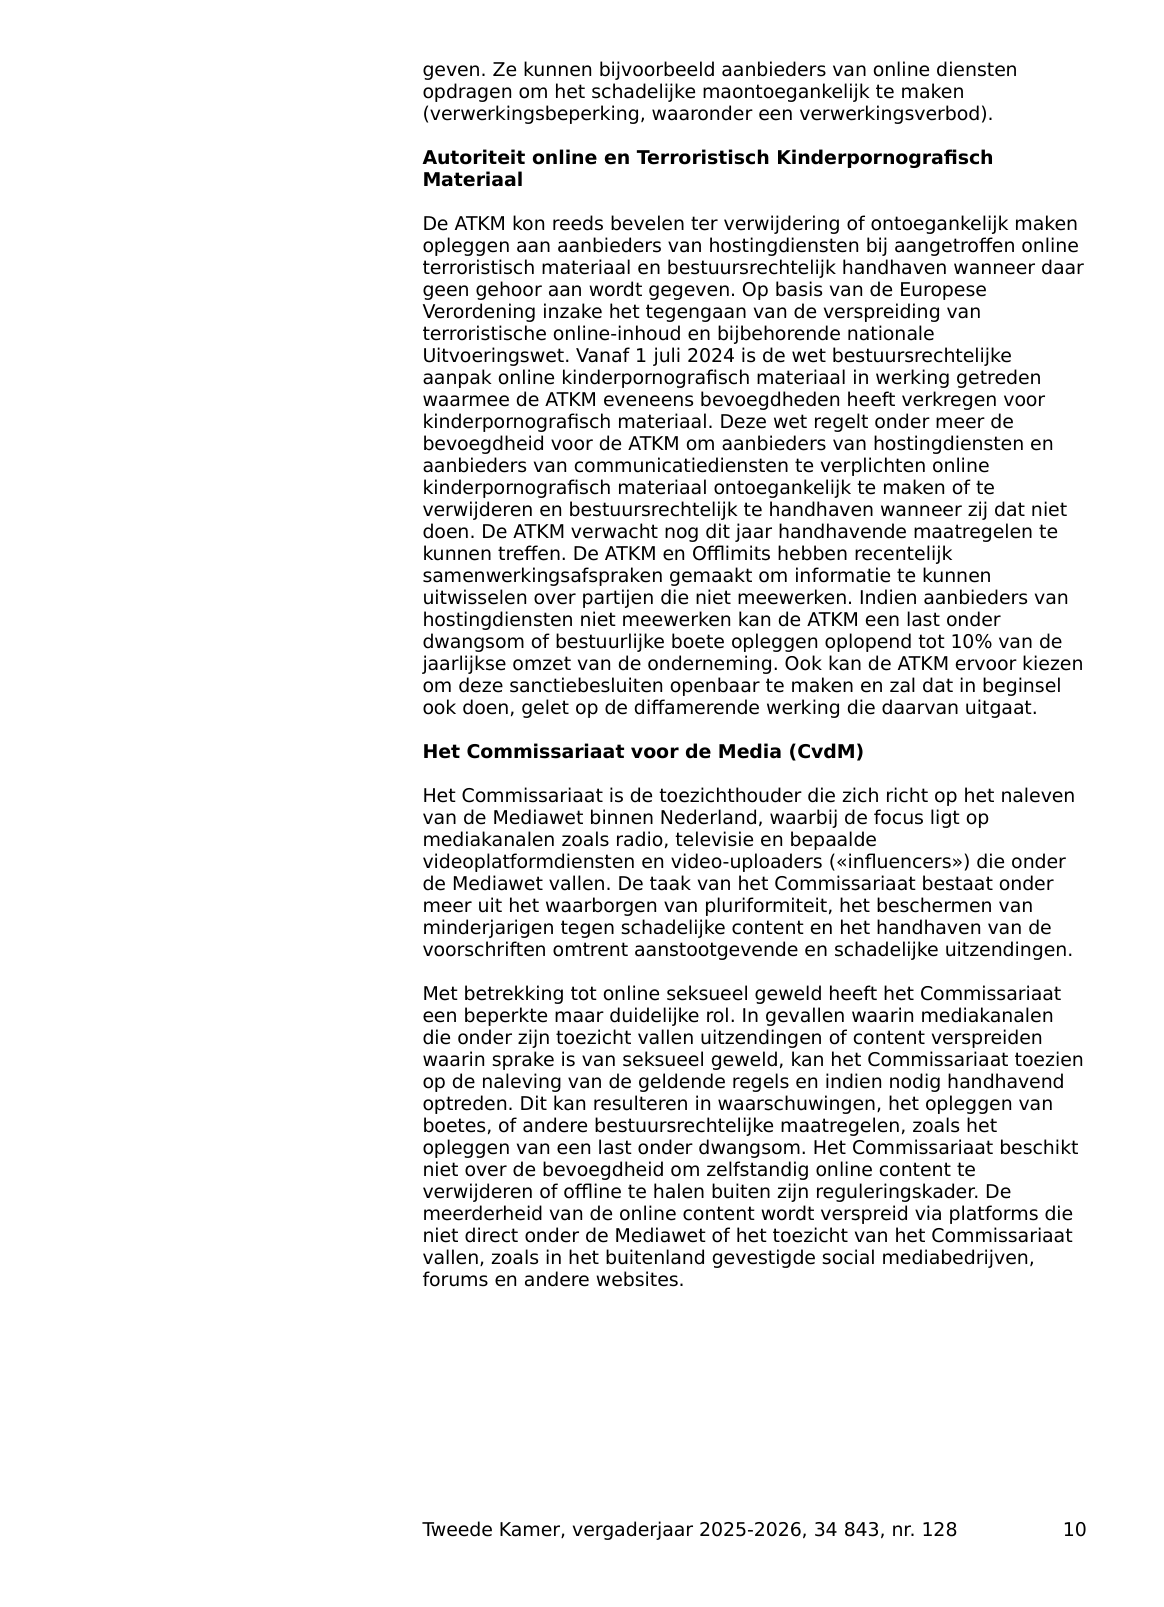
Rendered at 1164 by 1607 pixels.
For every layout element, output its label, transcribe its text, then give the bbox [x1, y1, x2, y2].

subtitle Het Commissariaat voor de Media (CvdM) [422, 741, 1087, 763]
subtitle Autoriteit online en Terroristisch Kinderpornografisch Materiaal [422, 147, 1087, 191]
text De ATKM kon reeds bevelen ter verwijdering of ontoegankelijk maken opleggen aan aanbieders van hostingdiensten bij aangetroffen online terroristisch materiaal en bestuursrechtelijk handhaven wanneer daar geen gehoor aan wordt gegeven. Op basis van de Europese Verordening inzake het tegengaan van de verspreiding van terroristische online-inhoud en bijbehorende nationale Uitvoeringswet. Vanaf 1 juli 2024 is de wet bestuursrechtelijke aanpak online kinderpornografisch materiaal in werking getreden waarmee de ATKM eveneens bevoegdheden heeft verkregen voor kinderpornografisch materiaal. Deze wet regelt onder meer de bevoegdheid voor de ATKM om aanbieders van hostingdiensten en aanbieders van communicatiediensten te verplichten online kinderpornografisch materiaal ontoegankelijk te maken of te verwijderen en bestuursrechtelijk te handhaven wanneer zij dat niet doen. De ATKM verwacht nog dit jaar handhavende maatregelen te kunnen treffen. De ATKM en Offlimits hebben recentelijk samenwerkingsafspraken gemaakt om informatie te kunnen uitwisselen over partijen die niet meewerken. Indien aanbieders van hostingdiensten niet meewerken kan de ATKM een last onder dwangsom of bestuurlijke boete opleggen oplopend tot 10% van de jaarlijkse omzet van de onderneming. Ook kan de ATKM ervoor kiezen om deze sanctiebesluiten openbaar te maken en zal dat in beginsel ook doen, gelet op de diffamerende werking die daarvan uitgaat. [422, 213, 1087, 719]
text geven. Ze kunnen bijvoorbeeld aanbieders van online diensten opdragen om het schadelijke maontoegankelijk te maken (verwerkingsbeperking, waaronder een verwerkingsverbod). [422, 59, 1087, 125]
text Het Commissariaat is de toezichthouder die zich richt op het naleven van de Mediawet binnen Nederland, waarbij de focus ligt op mediakanalen zoals radio, televisie en bepaalde videoplatformdiensten en video-uploaders («influencers») die onder de Mediawet vallen. De taak van het Commissariaat bestaat onder meer uit het waarborgen van pluriformiteit, het beschermen van minderjarigen tegen schadelijke content en het handhaven van de voorschriften omtrent aanstootgevende en schadelijke uitzendingen. [422, 785, 1087, 961]
text Met betrekking tot online seksueel geweld heeft het Commissariaat een beperkte maar duidelijke rol. In gevallen waarin mediakanalen die onder zijn toezicht vallen uitzendingen of content verspreiden waarin sprake is van seksueel geweld, kan het Commissariaat toezien op de naleving van de geldende regels en indien nodig handhavend optreden. Dit kan resulteren in waarschuwingen, het opleggen van boetes, of andere bestuursrechtelijke maatregelen, zoals het opleggen van een last onder dwangsom. Het Commissariaat beschikt niet over de bevoegdheid om zelfstandig online content te verwijderen of offline te halen buiten zijn reguleringskader. De meerderheid van de online content wordt verspreid via platforms die niet direct onder de Mediawet of het toezicht van het Commissariaat vallen, zoals in het buitenland gevestigde social mediabedrijven, forums en andere websites. [422, 983, 1087, 1291]
